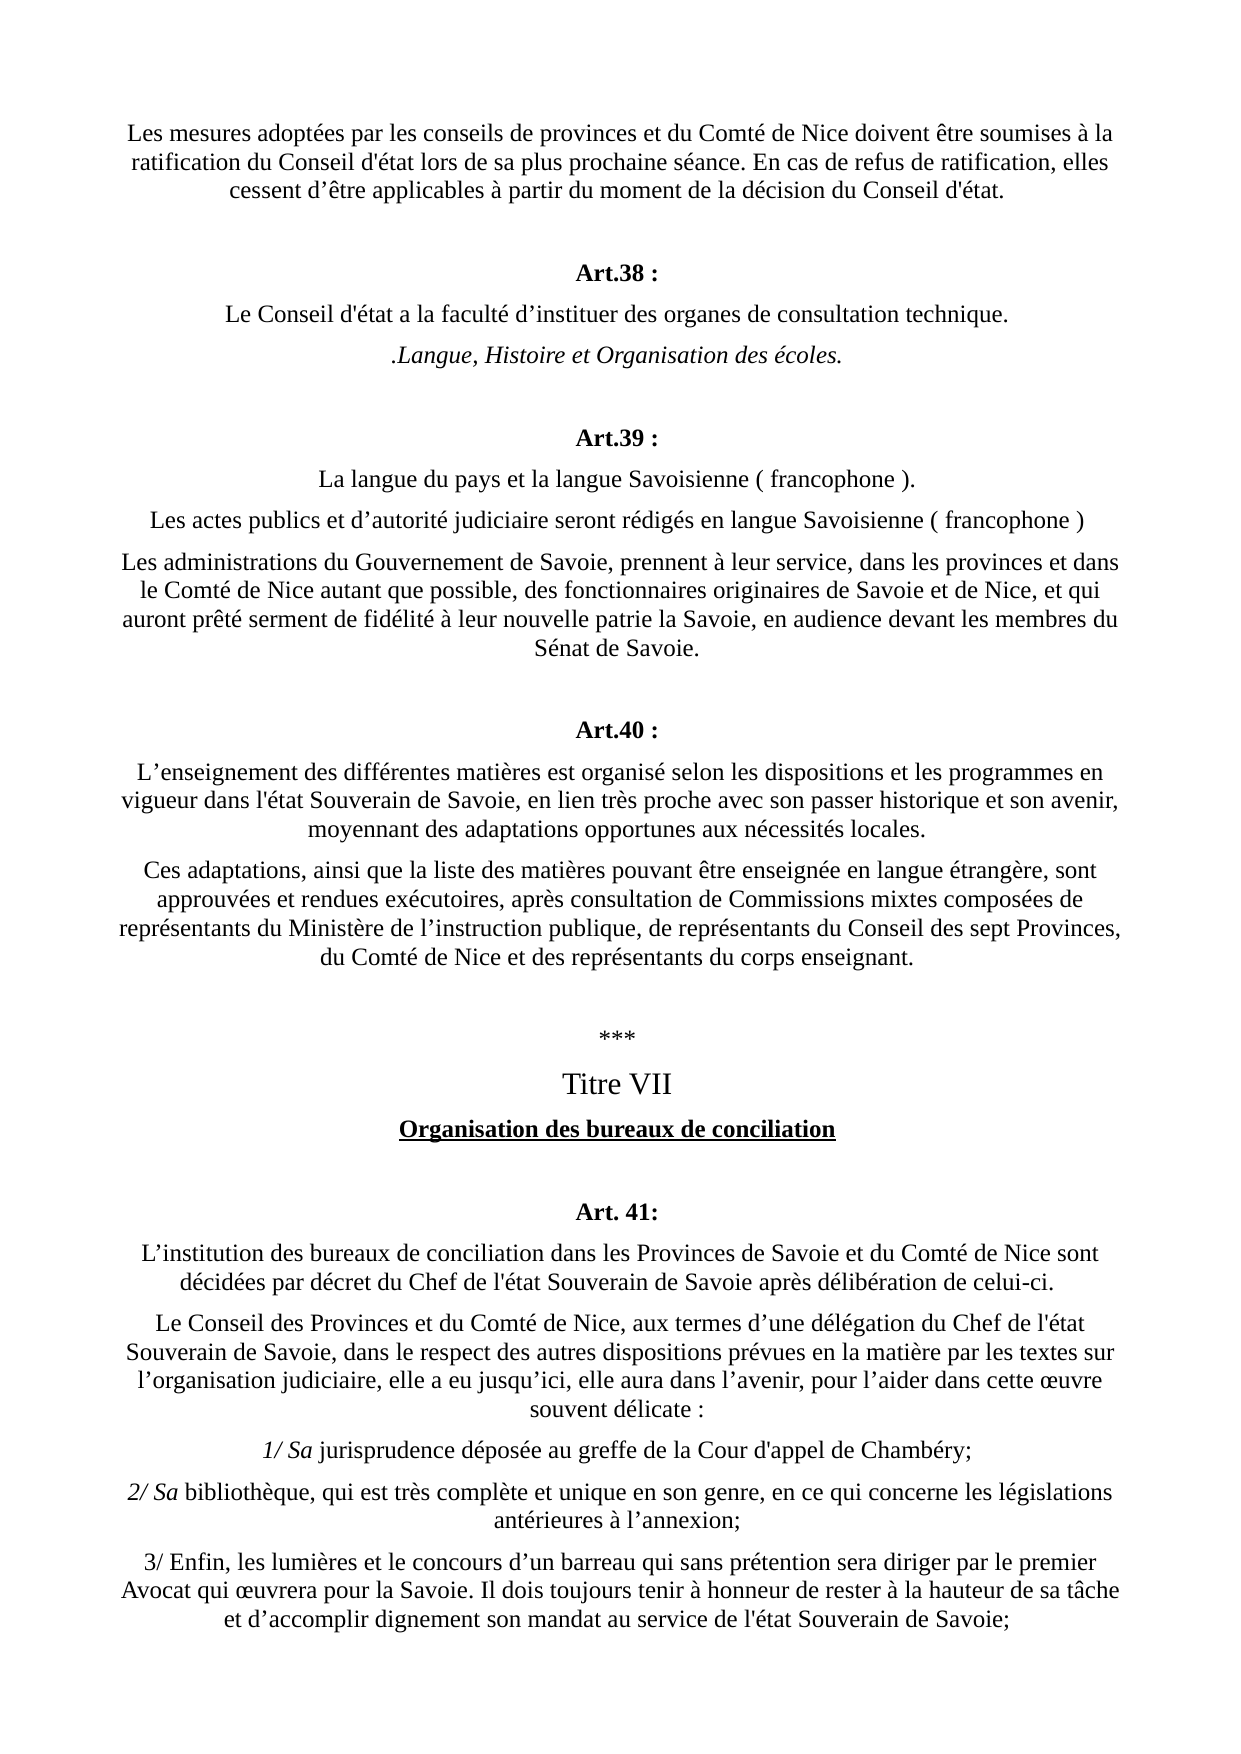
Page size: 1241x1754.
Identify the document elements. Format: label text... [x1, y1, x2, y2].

text Titre VII [118, 1066, 1122, 1102]
text Organisation des bureaux de conciliation [118, 1114, 1122, 1143]
text 3/ Enfin, les lumières et le concours d’un barreau qui sans prétention sera diriger par le premier Avocat qui œuvrera pour la Savoie. Il dois toujours tenir à honneur de rester à la hauteur de sa tâche et d’accomplir dignement son mandat au service de l'état Souverain de Savoie; [118, 1547, 1122, 1633]
text Art.40 : [118, 716, 1122, 744]
text L’enseignement des différentes matières est organisé selon les dispositions et les programmes en vigueur dans l'état Souverain de Savoie, en lien très proche avec son passer historique et son avenir, moyennant des adaptations opportunes aux nécessités locales. [118, 757, 1122, 843]
text Art. 41: [118, 1197, 1122, 1225]
text Ces adaptations, ainsi que la liste des matières pouvant être enseignée en langue étrangère, sont approuvées et rendues exécutoires, après consultation de Commissions mixtes composées de représentants du Ministère de l’instruction publique, de représentants du Conseil des sept Provinces, du Comté de Nice et des représentants du corps enseignant. [118, 856, 1122, 971]
text Art.38 : [118, 258, 1122, 287]
text Les administrations du Gouvernement de Savoie, prennent à leur service, dans les provinces et dans le Comté de Nice autant que possible, des fonctionnaires originaires de Savoie et de Nice, et qui auront prêté serment de fidélité à leur nouvelle patrie la Savoie, en audience devant les membres du Sénat de Savoie. [118, 547, 1122, 662]
text 1/ Sa jurisprudence déposée au greffe de la Cour d'appel de Chambéry; [118, 1435, 1122, 1464]
text L’institution des bureaux de conciliation dans les Provinces de Savoie et du Comté de Nice sont décidées par décret du Chef de l'état Souverain de Savoie après délibération de celui-ci. [118, 1238, 1122, 1295]
text Art.39 : [118, 423, 1122, 452]
text 2/ Sa bibliothèque, qui est très complète et unique en son genre, en ce qui concerne les législations antérieures à l’annexion; [118, 1477, 1122, 1534]
text Les actes publics et d’autorité judiciaire seront rédigés en langue Savoisienne ( francophone ) [118, 506, 1122, 534]
text La langue du pays et la langue Savoisienne ( francophone ). [118, 464, 1122, 493]
text Le Conseil d'état a la faculté d’instituer des organes de consultation technique. [118, 299, 1122, 328]
text Le Conseil des Provinces et du Comté de Nice, aux termes d’une délégation du Chef de l'état Souverain de Savoie, dans le respect des autres dispositions prévues en la matière par les textes sur l’organisation judiciaire, elle a eu jusqu’ici, elle aura dans l’avenir, pour l’aider dans cette œuvre souvent délicate : [118, 1308, 1122, 1423]
text *** [118, 1024, 1122, 1053]
text .Langue, Histoire et Organisation des écoles. [118, 341, 1122, 369]
text Les mesures adoptées par les conseils de provinces et du Comté de Nice doivent être soumises à la ratification du Conseil d'état lors de sa plus prochaine séance. En cas de refus de ratification, elles cessent d’être applicables à partir du moment de la décision du Conseil d'état. [118, 118, 1122, 204]
